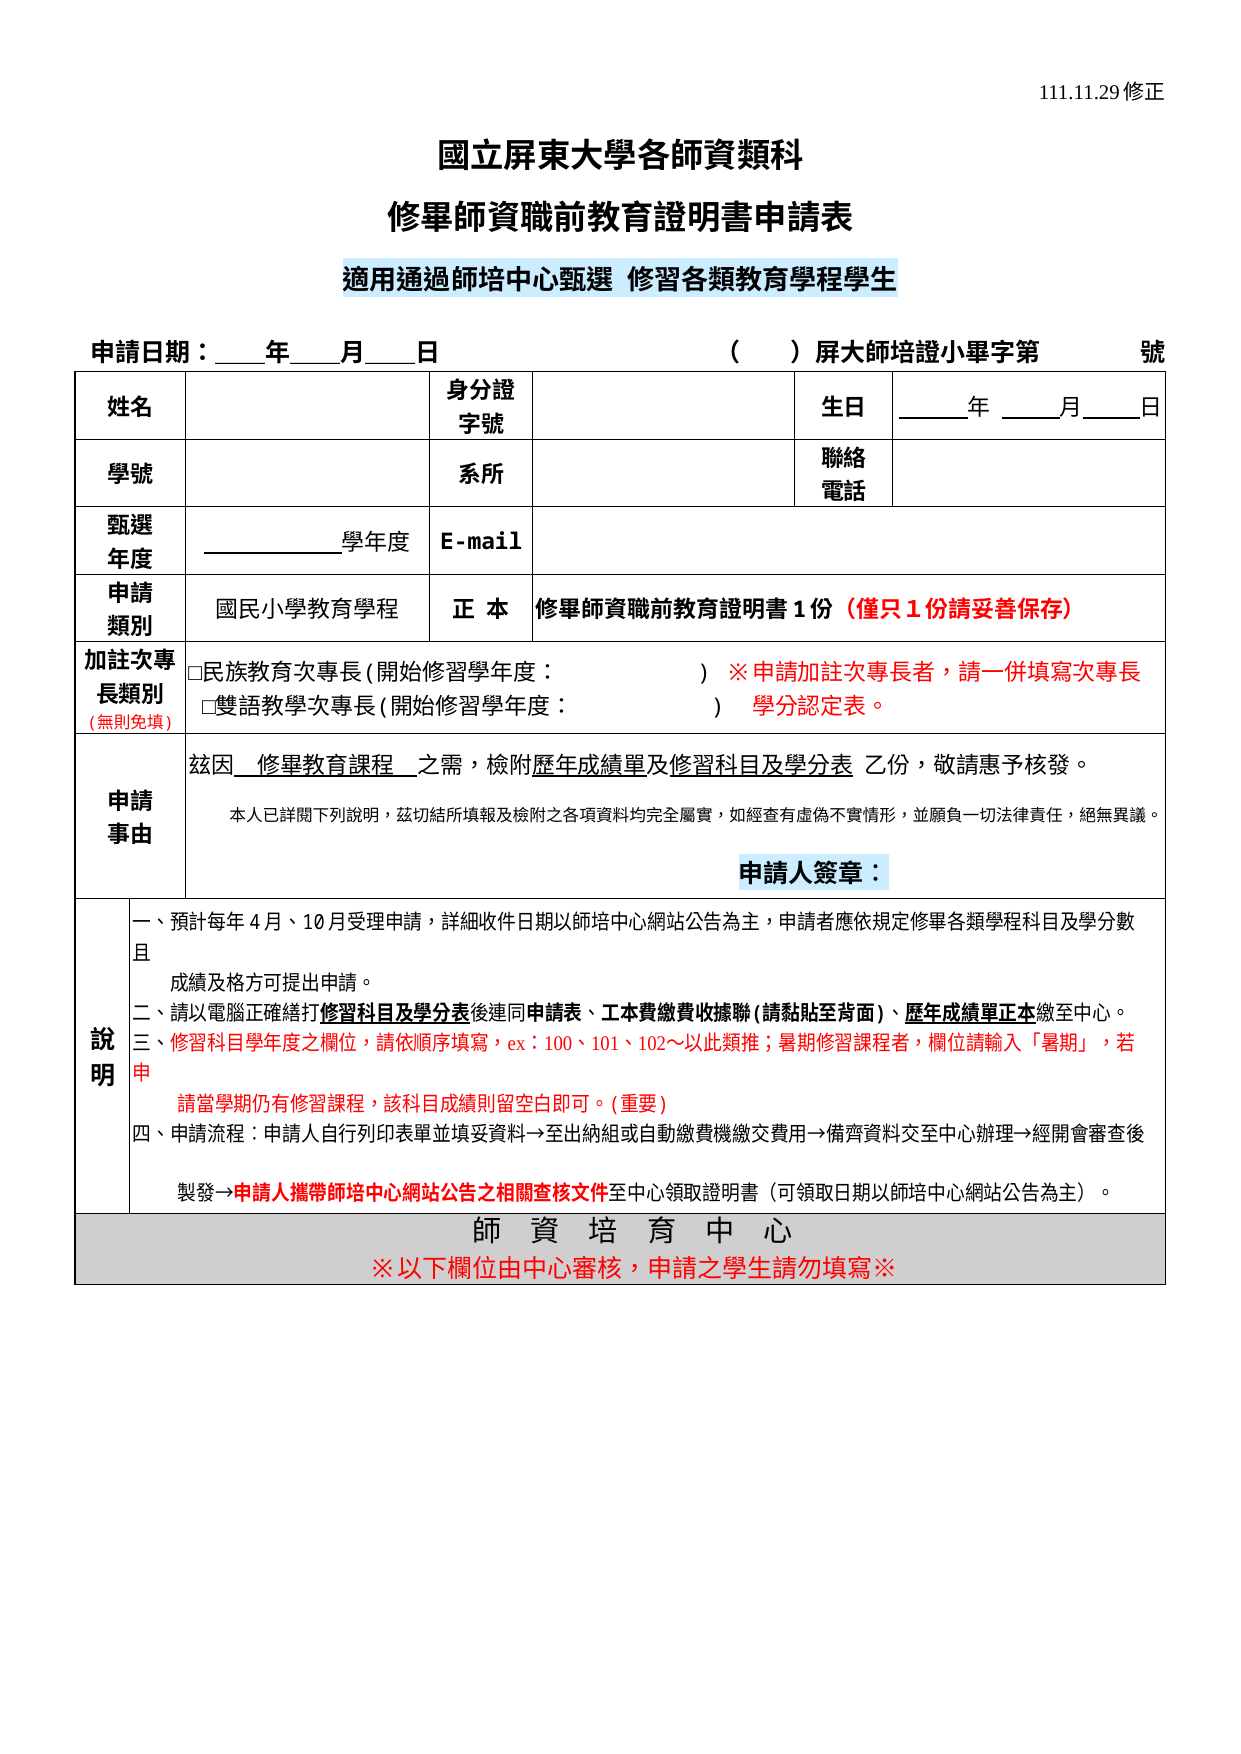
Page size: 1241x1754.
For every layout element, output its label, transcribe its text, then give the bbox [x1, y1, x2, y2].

table_cell 加註次專長類別 (無則免填) [76, 642, 185, 733]
table_cell E-mail [430, 507, 532, 574]
table_cell 聯絡 電話 [795, 440, 892, 506]
table_cell 師 資 培 育 中 心 ※以下欄位由中心審核，申請之學生請勿填寫※ [76, 1214, 1165, 1284]
table_header 生日 [795, 372, 892, 439]
table_cell 學年度 [186, 507, 429, 574]
text 申請日期：＿＿年＿＿月＿＿日 （ ）屏大師培證小畢字第 號 [75, 309, 1165, 371]
table_cell 申請 事由 [76, 734, 185, 898]
table_cell 修畢師資職前教育證明書1份（僅只１份請妥善保存） [533, 575, 1165, 641]
table_header [533, 372, 794, 439]
table_cell 玆因 修畢教育課程 之需，檢附歷年成績單及修習科目及學分表 乙份，敬請惠予核發。 本人已詳閱下列說明，茲切結所填報及檢附之各項資料均完全屬實，如經查有虛偽不實情形，並願負一切法律責任，絕無異議。 申請人簽章︰ [186, 734, 1165, 898]
table_cell 申請 類別 [76, 575, 185, 641]
table_cell 正 本 [430, 575, 532, 641]
table_cell 一、預計每年4月、10月受理申請，詳細收件日期以師培中心網站公告為主，申請者應依規定修畢各類學程科目及學分數且 成績及格方可提出申請。 二、請以電腦正確繕打修習科目及學分表後連同申請表、工本費繳費收據聯(請黏貼至背面)、歷年成績單正本繳至中心。 三、修習科目學年度之欄位，請依順序填寫，ex：100、101、102～以此類推；暑期修習課程者，欄位請輸入「暑期」，若申 請當學期仍有修習課程，該科目成績則留空白即可。(重要) 四、申請流程︰申請人自行列印表單並填妥資料→至出納組或自動繳費機繳交費用→備齊資料交至中心辦理→經開會審查後 製發→申請人攜帶師培中心網站公告之相關查核文件至中心領取證明書（可領取日期以師培中心網站公告為主）。 [130, 899, 1165, 1212]
table_header 姓名 [76, 372, 185, 439]
table_cell [893, 440, 1165, 506]
text 適用通過師培中心甄選 修習各類教育學程學生 [75, 236, 1165, 298]
table_cell 國民小學教育學程 [186, 575, 429, 641]
text 國立屏東大學各師資類科 [75, 111, 1165, 173]
table_cell [186, 440, 429, 506]
table_cell [533, 507, 1165, 574]
table_cell 系所 [430, 440, 532, 506]
table_header [186, 372, 429, 439]
table_header 身分證 字號 [430, 372, 532, 439]
table_cell 說明 [76, 899, 129, 1212]
table_cell □民族教育次專長(開始修習學年度： ) ※申請加註次專長者，請一併填寫次專長 □雙語教學次專長(開始修習學年度： ) 學分認定表。 [186, 642, 1165, 733]
table_cell [533, 440, 794, 506]
table_header 年 月 日 [893, 372, 1165, 439]
text 修畢師資職前教育證明書申請表 [75, 173, 1165, 236]
table_cell 甄選 年度 [76, 507, 185, 574]
table_cell 學號 [76, 440, 185, 506]
